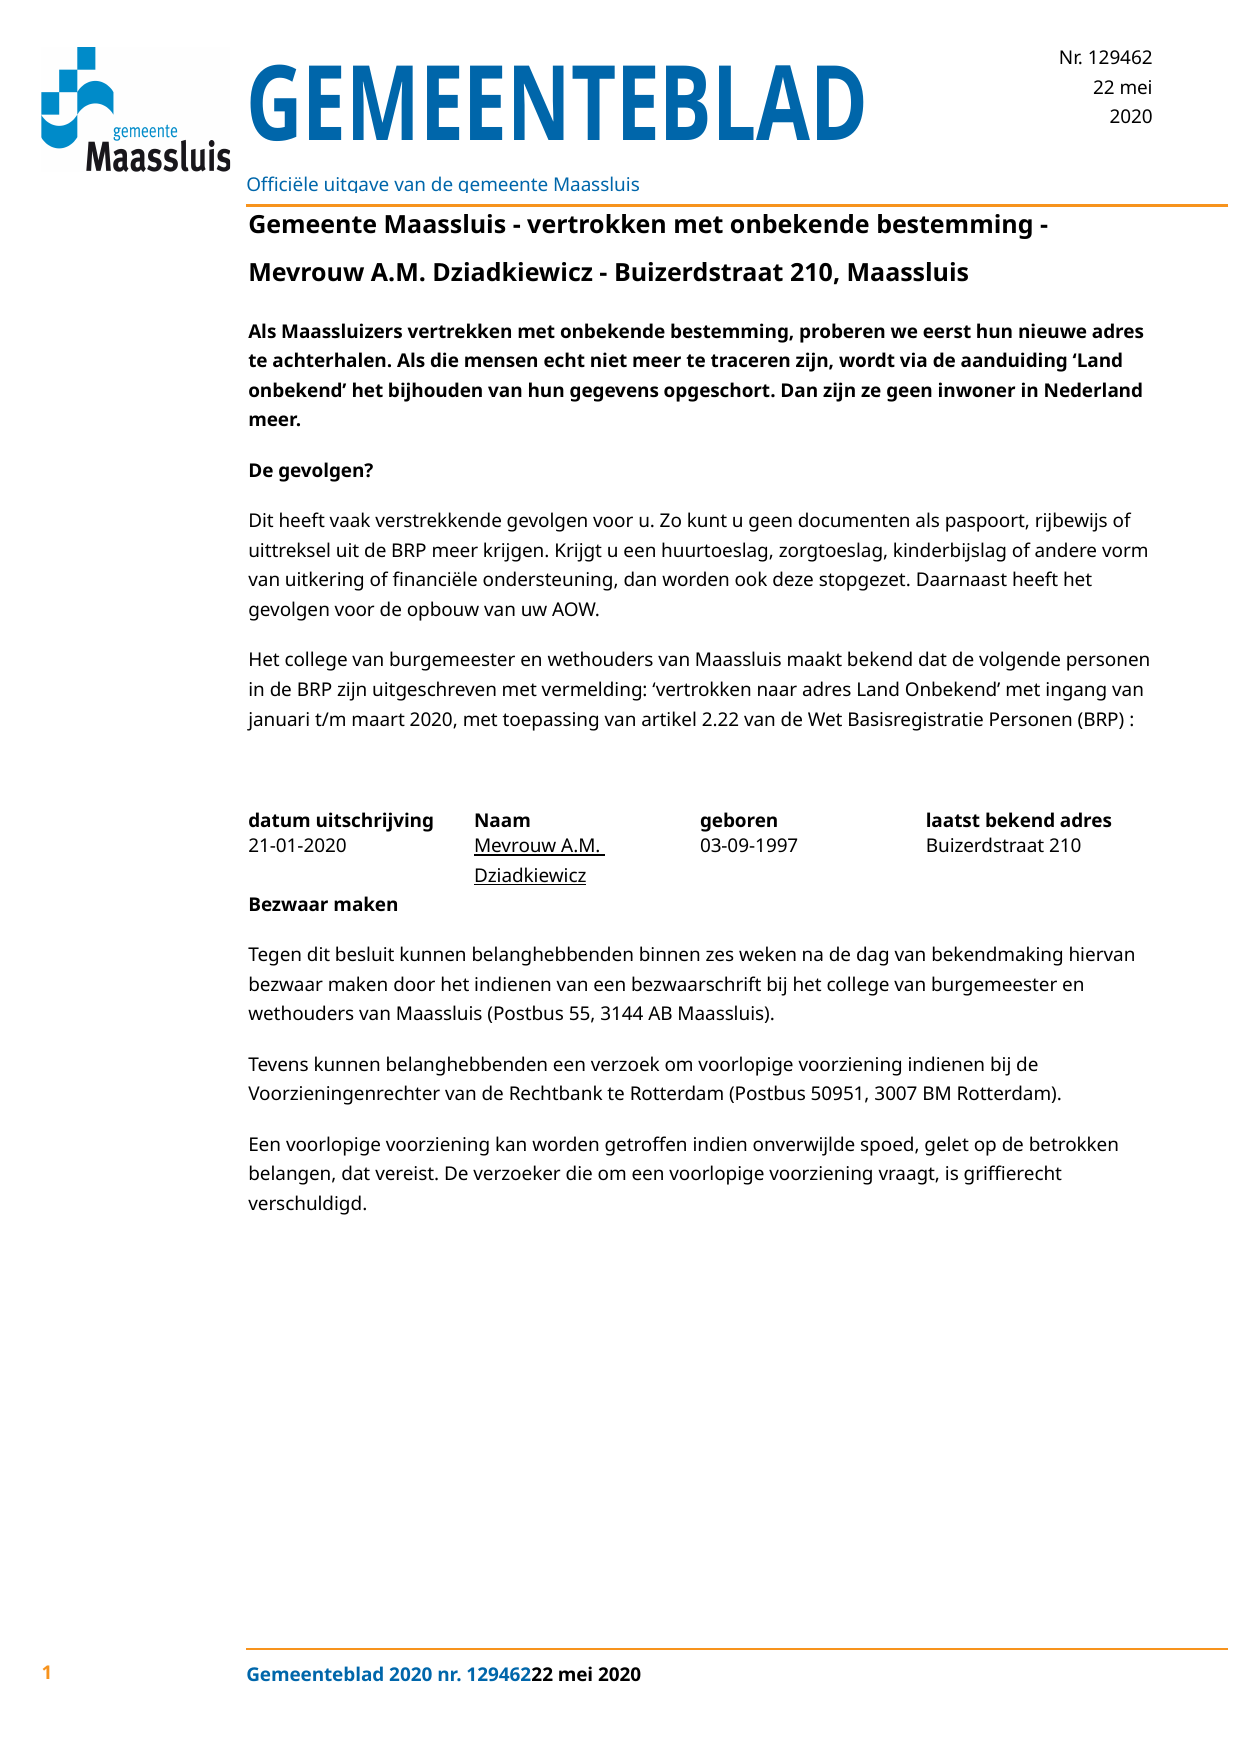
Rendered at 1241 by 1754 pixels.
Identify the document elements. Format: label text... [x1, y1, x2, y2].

text De gevolgen? [248, 457, 1152, 483]
text Tevens kunnen belanghebbenden een verzoek om voorlopige voorziening indienen bij de Voorzieningenrechter van de Rechtbank te Rotterdam (Postbus 50951, 3007 BM Rotterdam). [248, 1051, 1152, 1106]
picture [41, 47, 77, 92]
table_cell Buizerdstraat 210 [926, 833, 1152, 888]
table_header datum uitschrijving [248, 807, 474, 832]
table_cell Mevrouw A.M. Dziadkiewicz [474, 833, 700, 888]
text Een voorlopige voorziening kan worden getroffen indien onverwijlde spoed, gelet op de betrokken belangen, dat vereist. De verzoeker die om een voorlopige voorziening vraagt, is griffierecht verschuldigd. [248, 1131, 1152, 1216]
table_cell 21-01-2020 [248, 833, 474, 888]
text Dit heeft vaak verstrekkende gevolgen voor u. Zo kunt u geen documenten als paspoort, rijbewijs of uittreksel uit de BRP meer krijgen. Krijgt u een huurtoeslag, zorgtoeslag, kinderbijslag of andere vorm van uitkering of financiële ondersteuning, dan worden ook deze stopgezet. Daarnaast heeft het gevolgen voor de opbouw van uw AOW. [248, 507, 1152, 622]
text Gemeente Maassluis - vertrokken met onbekende bestemming - Mevrouw A.M. Dziadkiewicz - Buizerdstraat 210, Maassluis [248, 207, 1152, 288]
picture [41, 47, 231, 172]
text Tegen dit besluit kunnen belanghebbenden binnen zes weken na de dag van bekendmaking hiervan bezwaar maken door het indienen van een bezwaarschrift bij het college van burgemeester en wethouders van Maassluis (Postbus 55, 3144 AB Maassluis). [248, 941, 1152, 1026]
table_header laatst bekend adres [926, 807, 1152, 832]
table_cell 03-09-1997 [700, 833, 926, 888]
text Het college van burgemeester en wethouders van Maassluis maakt bekend dat de volgende personen in de BRP zijn uitgeschreven met vermelding: ‘vertrokken naar adres Land Onbekend’ met ingang van januari t/m maart 2020, met toepassing van artikel 2.22 van de Wet Basisregistratie Personen (BRP) : [248, 647, 1152, 732]
text Als Maassluizers vertrekken met onbekende bestemming, proberen we eerst hun nieuwe adres te achterhalen. Als die mensen echt niet meer te traceren zijn, wordt via de aanduiding ‘Land onbekend’ het bijhouden van hun gegevens opgeschort. Dan zijn ze geen inwoner in Nederland meer. [248, 318, 1152, 432]
table_header geboren [700, 807, 926, 832]
text Bezwaar maken [248, 891, 1152, 917]
table_header Naam [474, 807, 700, 832]
